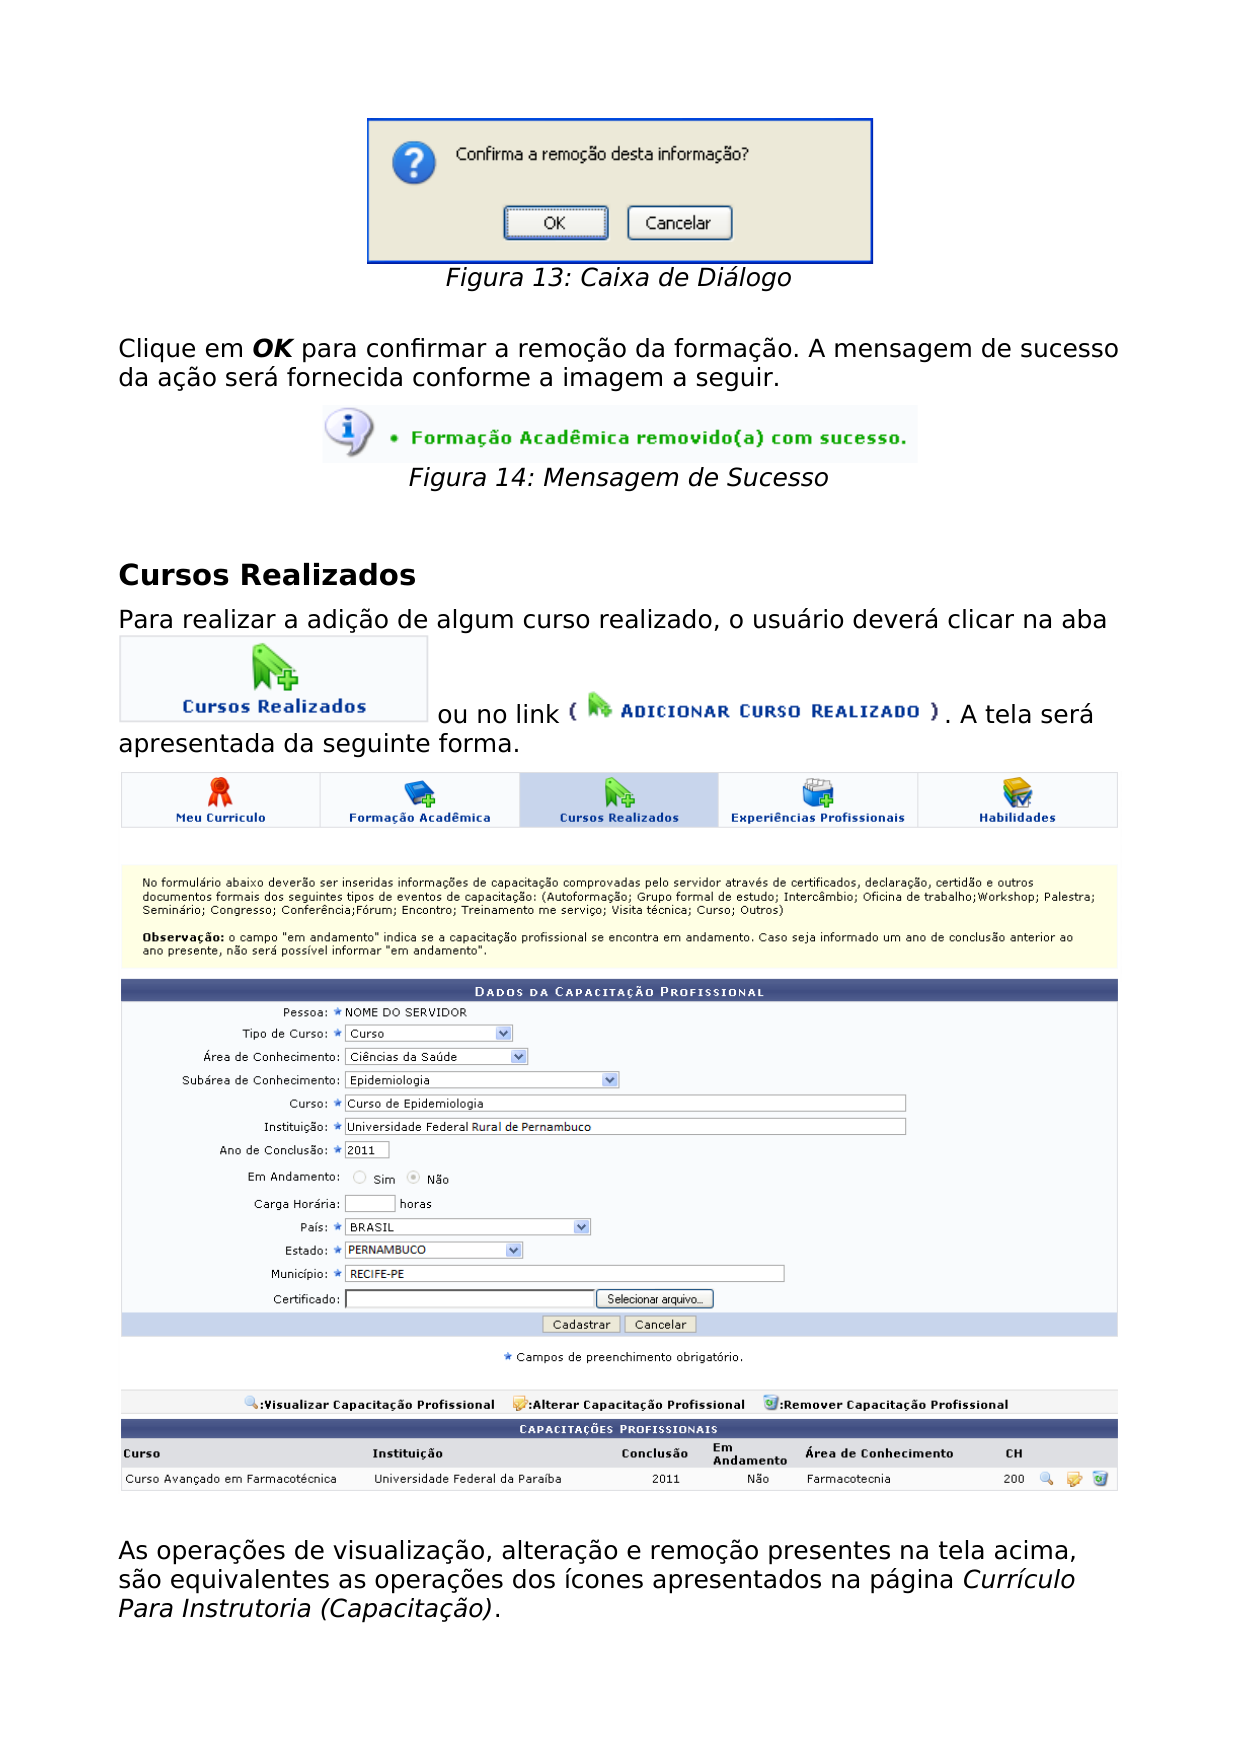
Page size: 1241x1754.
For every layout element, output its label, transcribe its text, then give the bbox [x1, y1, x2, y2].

picture [118, 771, 1123, 1495]
subtitle Cursos Realizados [118, 559, 1122, 593]
text Para realizar a adição de algum curso realizado, o usuário deverá clicar na aba ou no link . A tela será apresentada da seguinte forma. [118, 605, 1122, 758]
text As operações de visualização, alteração e remoção presentes na tela acima, são equivalentes as operações dos ícones apresentados na página Currículo Para Instrutoria (Capacitação). [118, 1536, 1122, 1624]
text Figura 14: Mensagem de Sucesso [322, 463, 918, 492]
text Figura 13: Caixa de Diálogo [367, 264, 873, 293]
picture [567, 690, 944, 724]
picture [322, 405, 918, 463]
text Clique em OK para confirmar a remoção da formação. A mensagem de sucesso da ação será fornecida conforme a imagem a seguir. [118, 334, 1122, 393]
picture [118, 634, 429, 724]
picture [367, 118, 874, 264]
